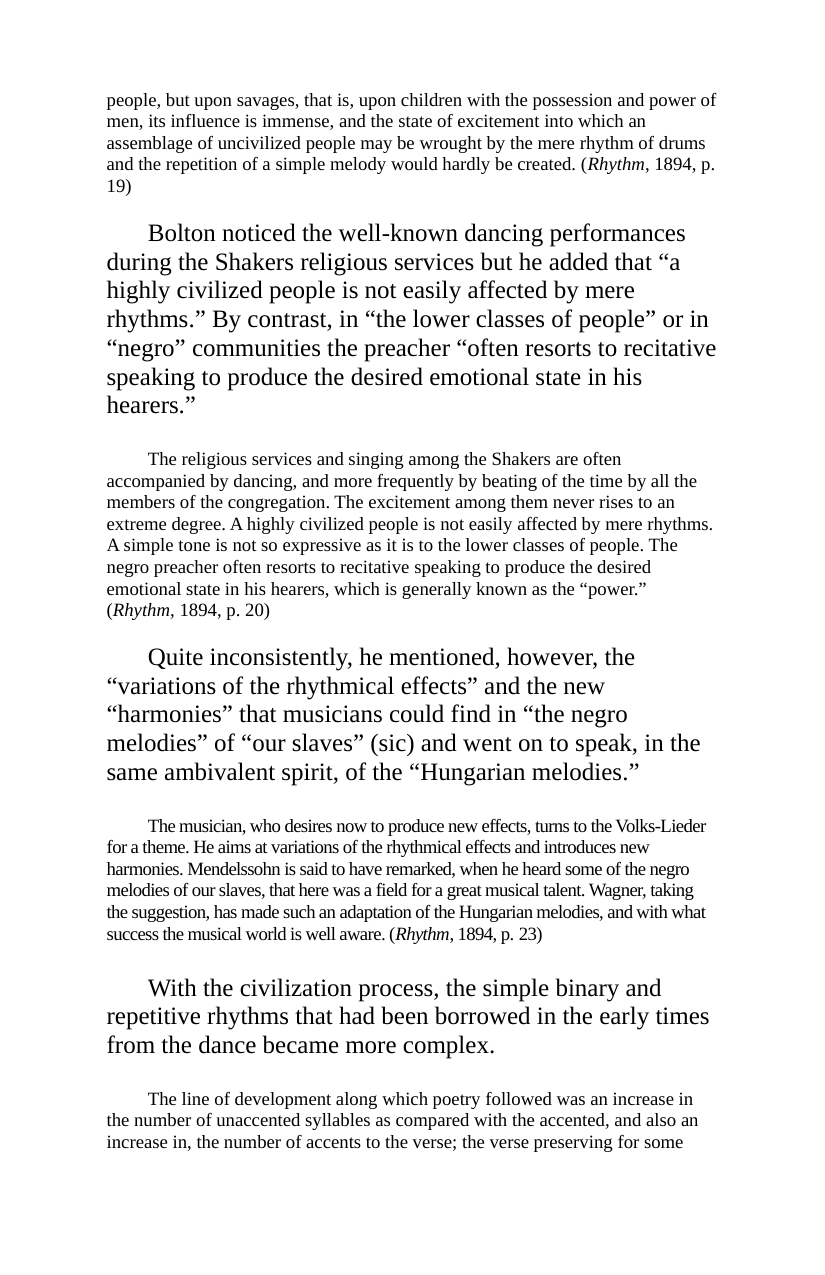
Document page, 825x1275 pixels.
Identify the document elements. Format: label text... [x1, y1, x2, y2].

text The religious services and singing among the Shakers are often accompanied by dancing, and more frequently by beating of the time by all the members of the congregation. The excitement among them never rises to an extreme degree. A highly civilized people is not easily affected by mere rhythms. A simple tone is not so expressive as it is to the lower classes of people. The negro preacher often resorts to recitative speaking to produce the desired emotional state in his hearers, which is generally known as the “power.” (Rhythm, 1894, p. 20) [106, 448, 719, 621]
text The musician, who desires now to produce new effects, turns to the Volks-Lieder for a theme. He aims at variations of the rhythmical effects and introduces new harmonies. Mendelssohn is said to have remarked, when he heard some of the negro melodies of our slaves, that here was a field for a great musical talent. Wagner, taking the suggestion, has made such an adaptation of the Hungarian melodies, and with what success the musical world is well aware. (Rhythm, 1894, p. 23) [106, 814, 719, 944]
text With the civilization process, the simple binary and repetitive rhythms that had been borrowed in the early times from the dance became more complex. [106, 973, 719, 1059]
text people, but upon savages, that is, upon children with the possession and power of men, its influence is immense, and the state of excitement into which an assemblage of uncivilized people may be wrought by the mere rhythm of drums and the repetition of a simple melody would hardly be created. (Rhythm, 1894, p. 19) [106, 89, 719, 196]
text Bolton noticed the well-known dancing performances during the Shakers religious services but he added that “a highly civilized people is not easily affected by mere rhythms.” By contrast, in “the lower classes of people” or in “negro” communities the preacher “often resorts to recitative speaking to produce the desired emotional state in his hearers.” [106, 218, 719, 419]
text The line of development along which poetry followed was an increase in the number of unaccented syllables as compared with the accented, and also an increase in, the number of accents to the verse; the verse preserving for some [106, 1088, 719, 1152]
text Quite inconsistently, he mentioned, however, the “variations of the rhythmical effects” and the new “harmonies” that musicians could find in “the negro melodies” of “our slaves” (sic) and went on to speak, in the same ambivalent spirit, of the “Hungarian melodies.” [106, 642, 719, 786]
